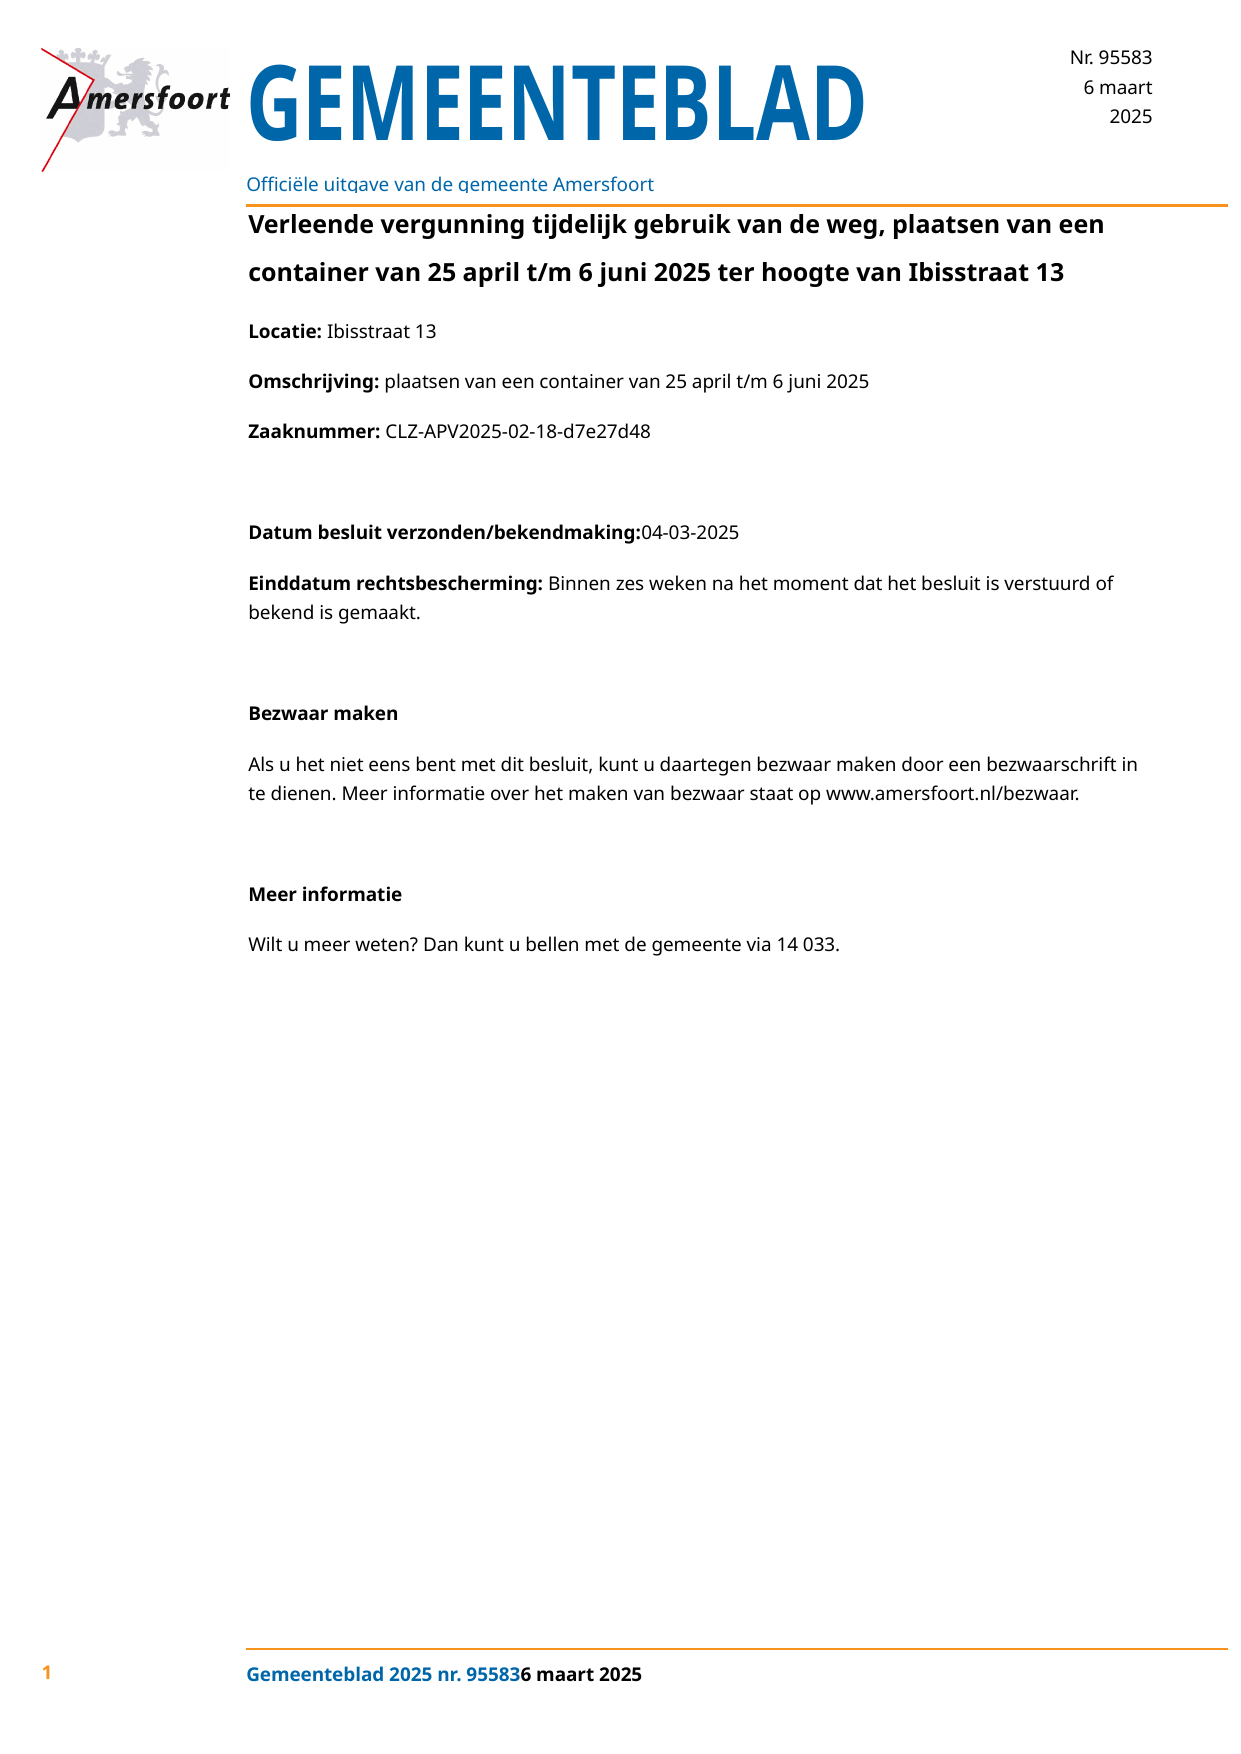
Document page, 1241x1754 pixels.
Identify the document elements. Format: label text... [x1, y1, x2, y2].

picture [41, 47, 231, 172]
text Wilt u meer weten? Dan kunt u bellen met de gemeente via 14 033. [248, 932, 1152, 957]
text Verleende vergunning tijdelijk gebruik van de weg, plaatsen van een container van 25 april t/m 6 juni 2025 ter hoogte van Ibisstraat 13 [248, 207, 1152, 288]
text Meer informatie [248, 881, 1152, 907]
text Als u het niet eens bent met dit besluit, kunt u daartegen bezwaar maken door een bezwaarschrift in te dienen. Meer informatie over het maken van bezwaar staat op www.amersfoort.nl/bezwaar. [248, 751, 1152, 806]
text Omschrijving: plaatsen van een container van 25 april t/m 6 juni 2025 [248, 368, 1152, 394]
text Zaaknummer: CLZ-APV2025-02-18-d7e27d48 [248, 419, 1152, 444]
text Einddatum rechtsbescherming: Binnen zes weken na het moment dat het besluit is verstuurd of bekend is gemaakt. [248, 570, 1152, 625]
text Datum besluit verzonden/bekendmaking:04-03-2025 [248, 519, 1152, 545]
text Bezwaar maken [248, 700, 1152, 726]
text Locatie: Ibisstraat 13 [248, 318, 1152, 344]
